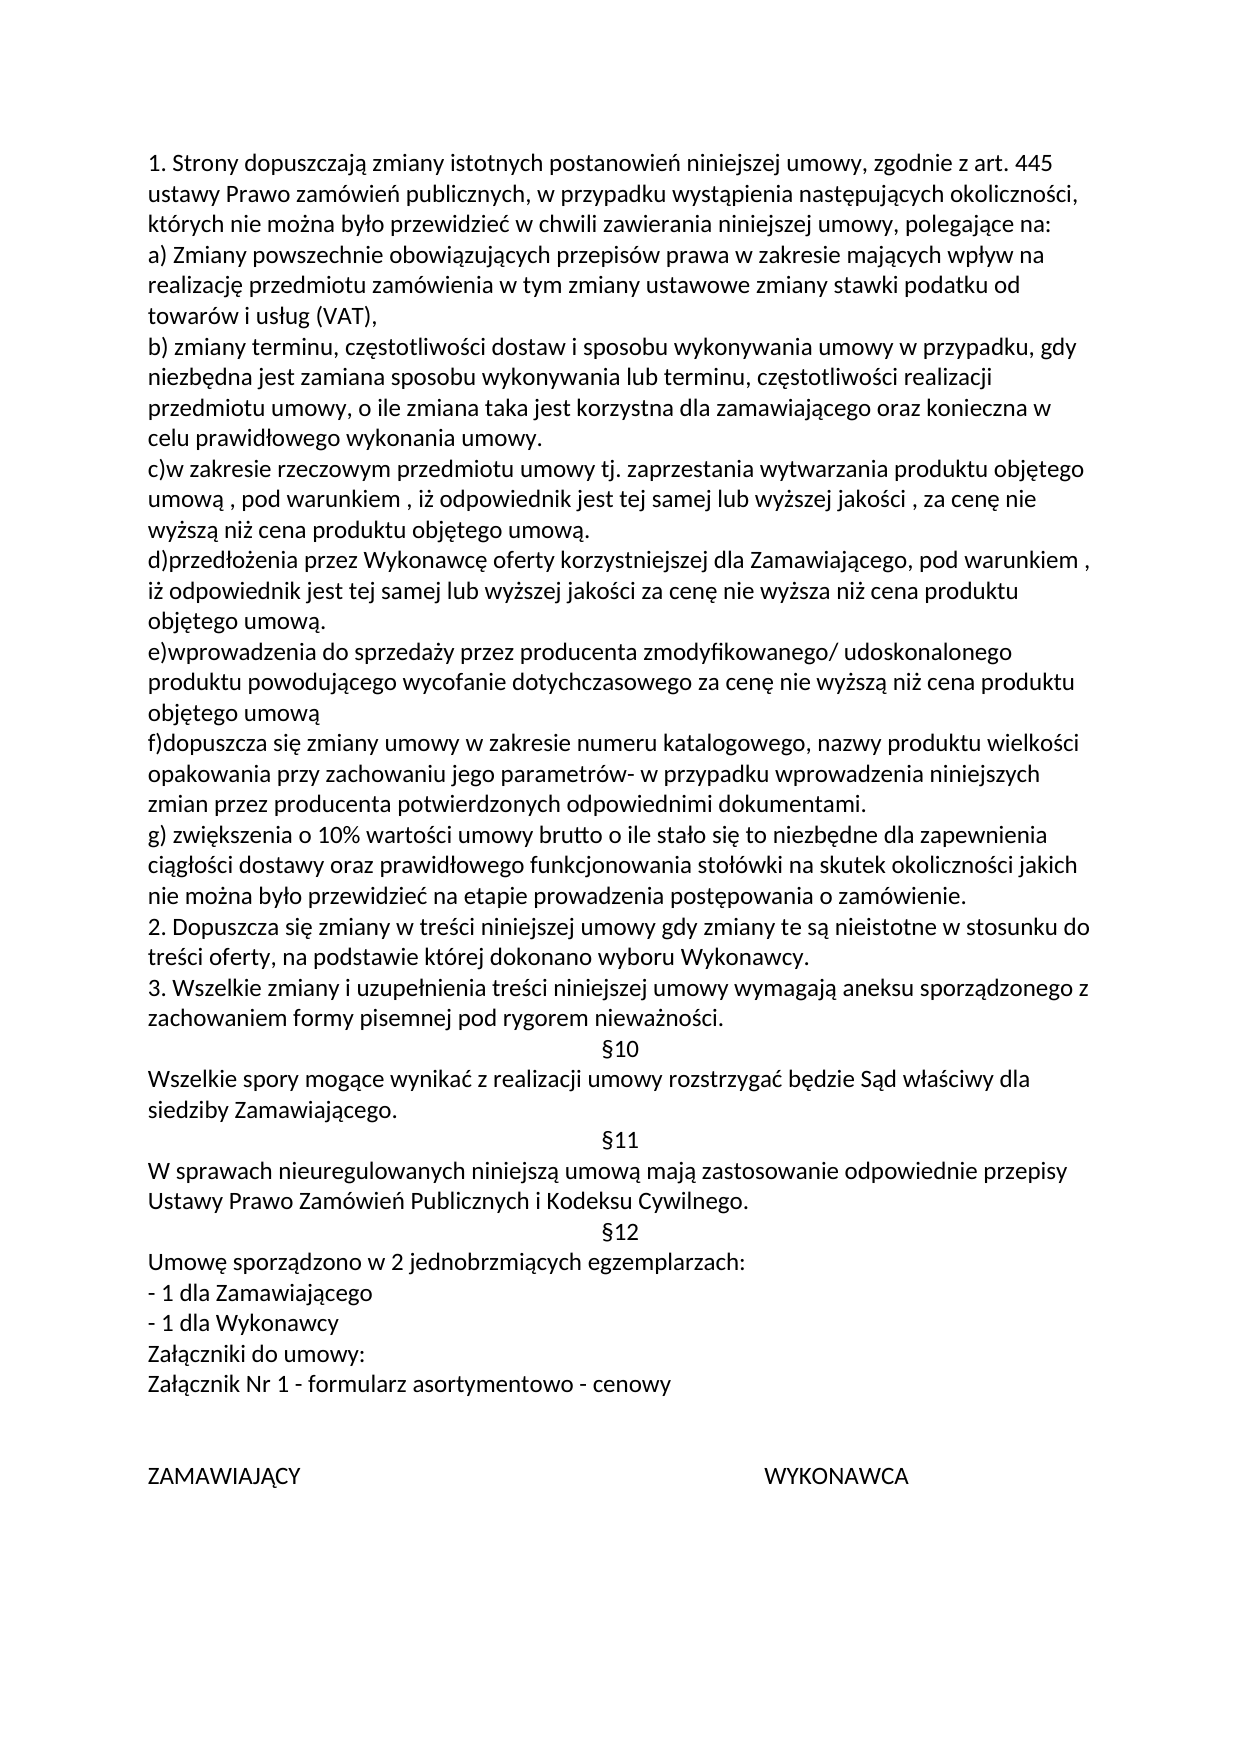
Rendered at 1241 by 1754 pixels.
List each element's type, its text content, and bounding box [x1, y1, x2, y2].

text Załączniki do umowy: [148, 1338, 1093, 1368]
text g) zwiększenia o 10% wartości umowy brutto o ile stało się to niezbędne dla zapewnienia ciągłości dostawy oraz prawidłowego funkcjonowania stołówki na skutek okoliczności jakich nie można było przewidzieć na etapie prowadzenia postępowania o zamówienie. [148, 819, 1093, 911]
text 1. Strony dopuszczają zmiany istotnych postanowień niniejszej umowy, zgodnie z art. 445 ustawy Prawo zamówień publicznych, w przypadku wystąpienia następujących okoliczności, których nie można było przewidzieć w chwili zawierania niniejszej umowy, polegające na: [148, 148, 1093, 239]
text §10 [148, 1033, 1093, 1063]
text e)wprowadzenia do sprzedaży przez producenta zmodyfikowanego/ udoskonalonego produktu powodującego wycofanie dotychczasowego za cenę nie wyższą niż cena produktu objętego umową [148, 636, 1093, 727]
text a) Zmiany powszechnie obowiązujących przepisów prawa w zakresie mających wpływ na realizację przedmiotu zamówienia w tym zmiany ustawowe zmiany stawki podatku od towarów i usług (VAT), [148, 239, 1093, 331]
text §12 [148, 1216, 1093, 1246]
text d)przedłożenia przez Wykonawcę oferty korzystniejszej dla Zamawiającego, pod warunkiem , iż odpowiednik jest tej samej lub wyższej jakości za cenę nie wyższa niż cena produktu objętego umową. [148, 544, 1093, 636]
text 2. Dopuszcza się zmiany w treści niniejszej umowy gdy zmiany te są nieistotne w stosunku do treści oferty, na podstawie której dokonano wyboru Wykonawcy. [148, 911, 1093, 972]
text c)w zakresie rzeczowym przedmiotu umowy tj. zaprzestania wytwarzania produktu objętego umową , pod warunkiem , iż odpowiednik jest tej samej lub wyższej jakości , za cenę nie wyższą niż cena produktu objętego umową. [148, 453, 1093, 544]
text Załącznik Nr 1 - formularz asortymentowo - cenowy [148, 1368, 1093, 1399]
text W sprawach nieuregulowanych niniejszą umową mają zastosowanie odpowiednie przepisy Ustawy Prawo Zamówień Publicznych i Kodeksu Cywilnego. [148, 1155, 1093, 1216]
text - 1 dla Wykonawcy [148, 1307, 1093, 1338]
text Umowę sporządzono w 2 jednobrzmiących egzemplarzach: [148, 1246, 1093, 1277]
text - 1 dla Zamawiającego [148, 1277, 1093, 1307]
text ZAMAWIAJĄCY WYKONAWCA [148, 1460, 1093, 1491]
text 3. Wszelkie zmiany i uzupełnienia treści niniejszej umowy wymagają aneksu sporządzonego z zachowaniem formy pisemnej pod rygorem nieważności. [148, 972, 1093, 1033]
text f)dopuszcza się zmiany umowy w zakresie numeru katalogowego, nazwy produktu wielkości opakowania przy zachowaniu jego parametrów- w przypadku wprowadzenia niniejszych zmian przez producenta potwierdzonych odpowiednimi dokumentami. [148, 727, 1093, 819]
text §11 [148, 1124, 1093, 1155]
text b) zmiany terminu, częstotliwości dostaw i sposobu wykonywania umowy w przypadku, gdy niezbędna jest zamiana sposobu wykonywania lub terminu, częstotliwości realizacji przedmiotu umowy, o ile zmiana taka jest korzystna dla zamawiającego oraz konieczna w celu prawidłowego wykonania umowy. [148, 331, 1093, 453]
text Wszelkie spory mogące wynikać z realizacji umowy rozstrzygać będzie Sąd właściwy dla siedziby Zamawiającego. [148, 1063, 1093, 1124]
